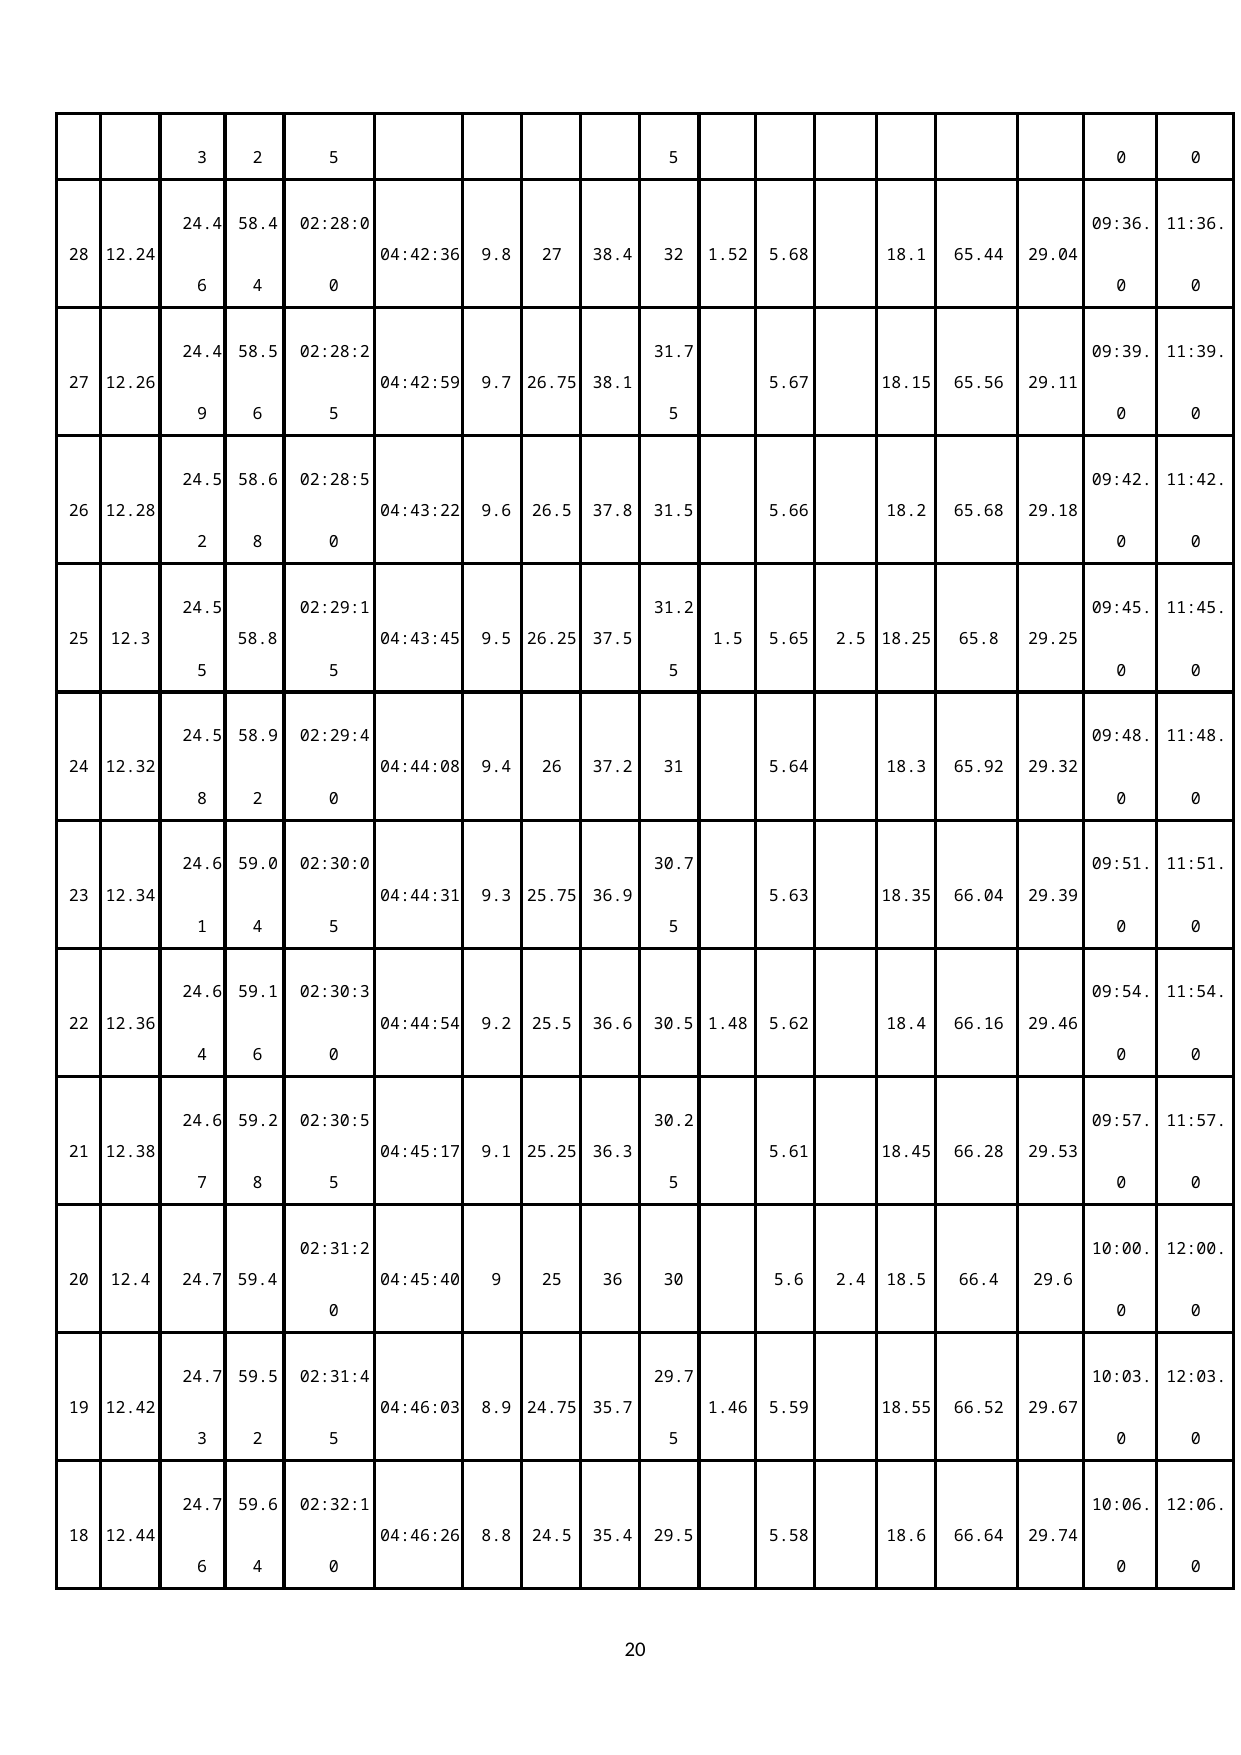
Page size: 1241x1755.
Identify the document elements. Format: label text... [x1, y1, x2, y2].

table_cell 66.16 [937, 950, 1016, 1075]
table_cell 09:45.0 [1085, 565, 1155, 690]
table_cell [701, 1462, 754, 1587]
table_cell 35.4 [582, 1462, 638, 1587]
table_cell [701, 115, 754, 178]
table_cell 29.46 [1019, 950, 1082, 1075]
table_cell 25 [58, 565, 99, 690]
table_cell 26.25 [523, 565, 579, 690]
table_cell 24.5 [523, 1462, 579, 1587]
table_cell [701, 1078, 754, 1203]
table_cell 04:44:08 [376, 694, 461, 818]
table_cell 9 [464, 1206, 520, 1331]
table_cell 5.58 [757, 1462, 813, 1587]
table_cell 11:36.0 [1158, 181, 1232, 306]
table_cell 04:46:26 [376, 1462, 461, 1587]
table_cell 24.49 [162, 309, 223, 434]
table_cell 5 [286, 115, 373, 178]
table_cell 58.8 [227, 565, 282, 690]
table_cell 19 [58, 1334, 99, 1459]
table_cell 27 [58, 309, 99, 434]
table_cell 12.42 [102, 1334, 158, 1459]
table_cell 2 [227, 115, 282, 178]
table_cell [58, 115, 99, 178]
table_cell 04:45:17 [376, 1078, 461, 1203]
table_cell 1.48 [701, 950, 754, 1075]
table_cell 36.6 [582, 950, 638, 1075]
table_cell 18.2 [878, 437, 934, 562]
table_cell 02:30:55 [286, 1078, 373, 1203]
table_cell 59.28 [227, 1078, 282, 1203]
table_cell 31.5 [641, 437, 697, 562]
table_cell 37.5 [582, 565, 638, 690]
table_cell 24.55 [162, 565, 223, 690]
table_cell 29.18 [1019, 437, 1082, 562]
table_cell 24.73 [162, 1334, 223, 1459]
table_cell 2.5 [816, 565, 875, 690]
table_cell [816, 115, 875, 178]
table_cell 24.67 [162, 1078, 223, 1203]
table_cell 12.24 [102, 181, 158, 306]
table_cell 12.44 [102, 1462, 158, 1587]
table_cell 24.76 [162, 1462, 223, 1587]
table_cell 12:00.0 [1158, 1206, 1232, 1331]
table_cell 18.1 [878, 181, 934, 306]
table_cell 59.04 [227, 822, 282, 947]
table_cell 1.52 [701, 181, 754, 306]
table_cell 8.9 [464, 1334, 520, 1459]
table_cell 26 [523, 694, 579, 818]
table_cell 36.3 [582, 1078, 638, 1203]
table_cell 29.74 [1019, 1462, 1082, 1587]
table_cell 23 [58, 822, 99, 947]
table_cell 1.5 [701, 565, 754, 690]
table_cell 18 [58, 1462, 99, 1587]
table_cell 11:51.0 [1158, 822, 1232, 947]
table_cell 24.64 [162, 950, 223, 1075]
table_cell 5.59 [757, 1334, 813, 1459]
table_cell 29.75 [641, 1334, 697, 1459]
table_cell 28 [58, 181, 99, 306]
table_cell 24 [58, 694, 99, 818]
table_cell 18.5 [878, 1206, 934, 1331]
table_cell 9.2 [464, 950, 520, 1075]
table_cell [816, 1462, 875, 1587]
table_cell 66.04 [937, 822, 1016, 947]
table_cell 04:42:59 [376, 309, 461, 434]
table_cell 18.3 [878, 694, 934, 818]
table_cell 3 [162, 115, 223, 178]
table_cell [701, 1206, 754, 1331]
table_cell 04:42:36 [376, 181, 461, 306]
table_cell 5 [641, 115, 697, 178]
table_cell 66.52 [937, 1334, 1016, 1459]
table_cell 12.38 [102, 1078, 158, 1203]
table_cell [816, 437, 875, 562]
table_cell [102, 115, 158, 178]
table_cell 11:39.0 [1158, 309, 1232, 434]
table_cell 5.61 [757, 1078, 813, 1203]
table_cell 36 [582, 1206, 638, 1331]
table_cell 5.65 [757, 565, 813, 690]
table_cell 02:28:50 [286, 437, 373, 562]
table_cell 58.56 [227, 309, 282, 434]
table_cell 02:28:00 [286, 181, 373, 306]
table_cell 12:03.0 [1158, 1334, 1232, 1459]
table_cell 9.5 [464, 565, 520, 690]
table_cell 09:54.0 [1085, 950, 1155, 1075]
table_cell 29.32 [1019, 694, 1082, 818]
table_cell 24.75 [523, 1334, 579, 1459]
table_cell 09:51.0 [1085, 822, 1155, 947]
table_cell [816, 309, 875, 434]
table_cell 04:44:54 [376, 950, 461, 1075]
table_cell 29.04 [1019, 181, 1082, 306]
table_cell 18.15 [878, 309, 934, 434]
table_cell 5.64 [757, 694, 813, 818]
table_cell 04:43:45 [376, 565, 461, 690]
table_cell 09:42.0 [1085, 437, 1155, 562]
table_cell 65.44 [937, 181, 1016, 306]
table_cell 29.39 [1019, 822, 1082, 947]
table_cell 10:06.0 [1085, 1462, 1155, 1587]
table_cell [701, 437, 754, 562]
table_cell 66.4 [937, 1206, 1016, 1331]
table_cell 22 [58, 950, 99, 1075]
table_cell 30.75 [641, 822, 697, 947]
table_cell 5.68 [757, 181, 813, 306]
table_cell [816, 950, 875, 1075]
table_cell 27 [523, 181, 579, 306]
table_cell 31.25 [641, 565, 697, 690]
table_cell 65.92 [937, 694, 1016, 818]
table_cell 02:30:05 [286, 822, 373, 947]
table_cell [816, 1334, 875, 1459]
table_cell 10:03.0 [1085, 1334, 1155, 1459]
table_cell 18.45 [878, 1078, 934, 1203]
table_cell 5.62 [757, 950, 813, 1075]
table_cell 04:45:40 [376, 1206, 461, 1331]
table_cell 12.4 [102, 1206, 158, 1331]
table_cell 04:44:31 [376, 822, 461, 947]
table_cell 5.66 [757, 437, 813, 562]
table_cell [816, 822, 875, 947]
table_cell 25 [523, 1206, 579, 1331]
table_cell 11:54.0 [1158, 950, 1232, 1075]
table_cell 2.4 [816, 1206, 875, 1331]
table_cell 26.75 [523, 309, 579, 434]
table_cell 0 [1158, 115, 1232, 178]
table_cell 26 [58, 437, 99, 562]
table_cell 24.46 [162, 181, 223, 306]
table_cell 20 [58, 1206, 99, 1331]
table_cell 58.92 [227, 694, 282, 818]
table_cell 1.46 [701, 1334, 754, 1459]
table_cell 0 [1085, 115, 1155, 178]
table_cell 9.8 [464, 181, 520, 306]
table_cell 8.8 [464, 1462, 520, 1587]
table_cell [701, 822, 754, 947]
table_cell 38.4 [582, 181, 638, 306]
table_cell 65.8 [937, 565, 1016, 690]
table_cell 9.6 [464, 437, 520, 562]
table_cell 02:32:10 [286, 1462, 373, 1587]
table_cell 59.64 [227, 1462, 282, 1587]
table_cell 21 [58, 1078, 99, 1203]
table_cell 11:57.0 [1158, 1078, 1232, 1203]
table_cell 12.26 [102, 309, 158, 434]
table_cell 9.1 [464, 1078, 520, 1203]
table_cell 02:28:25 [286, 309, 373, 434]
table_cell 29.6 [1019, 1206, 1082, 1331]
table_cell 10:00.0 [1085, 1206, 1155, 1331]
table_cell [816, 181, 875, 306]
table_cell 24.52 [162, 437, 223, 562]
table_cell 04:43:22 [376, 437, 461, 562]
table_cell 11:48.0 [1158, 694, 1232, 818]
table_cell 59.52 [227, 1334, 282, 1459]
table_cell 18.4 [878, 950, 934, 1075]
table_cell 02:31:20 [286, 1206, 373, 1331]
table_cell 09:39.0 [1085, 309, 1155, 434]
table_cell [376, 115, 461, 178]
table_cell 09:48.0 [1085, 694, 1155, 818]
table_cell 29.53 [1019, 1078, 1082, 1203]
table_cell 59.16 [227, 950, 282, 1075]
table_cell 09:36.0 [1085, 181, 1155, 306]
table_cell 02:30:30 [286, 950, 373, 1075]
table_cell 9.4 [464, 694, 520, 818]
table_cell 24.7 [162, 1206, 223, 1331]
table_cell 11:42.0 [1158, 437, 1232, 562]
table_cell 5.67 [757, 309, 813, 434]
table_cell 31.75 [641, 309, 697, 434]
table_cell 25.5 [523, 950, 579, 1075]
table_cell 29.11 [1019, 309, 1082, 434]
table_cell [816, 1078, 875, 1203]
table_cell 02:29:15 [286, 565, 373, 690]
table_cell 58.44 [227, 181, 282, 306]
table_cell [701, 694, 754, 818]
table_cell [1019, 115, 1082, 178]
table_cell 24.61 [162, 822, 223, 947]
table_cell 24.58 [162, 694, 223, 818]
table_cell [582, 115, 638, 178]
table_cell 12.36 [102, 950, 158, 1075]
table_cell 30.5 [641, 950, 697, 1075]
table_cell 37.2 [582, 694, 638, 818]
table_cell [816, 694, 875, 818]
table_cell 25.75 [523, 822, 579, 947]
table_cell 35.7 [582, 1334, 638, 1459]
table_cell [757, 115, 813, 178]
table_cell [937, 115, 1016, 178]
table_cell 5.6 [757, 1206, 813, 1331]
table_cell 66.64 [937, 1462, 1016, 1587]
table_cell [523, 115, 579, 178]
table_cell 9.7 [464, 309, 520, 434]
table_cell 30.25 [641, 1078, 697, 1203]
table_cell 29.25 [1019, 565, 1082, 690]
table_cell 18.35 [878, 822, 934, 947]
table_cell 31 [641, 694, 697, 818]
table_cell 29.67 [1019, 1334, 1082, 1459]
table_cell 11:45.0 [1158, 565, 1232, 690]
table_cell 12.34 [102, 822, 158, 947]
table_cell [701, 309, 754, 434]
table_cell 02:31:45 [286, 1334, 373, 1459]
table_cell 65.68 [937, 437, 1016, 562]
table_cell 30 [641, 1206, 697, 1331]
table_cell 18.25 [878, 565, 934, 690]
table_cell 12.28 [102, 437, 158, 562]
table_cell 12.32 [102, 694, 158, 818]
table_cell 36.9 [582, 822, 638, 947]
table_cell 59.4 [227, 1206, 282, 1331]
table_cell 09:57.0 [1085, 1078, 1155, 1203]
table_cell 37.8 [582, 437, 638, 562]
table_cell 5.63 [757, 822, 813, 947]
table_cell 18.6 [878, 1462, 934, 1587]
table_cell 25.25 [523, 1078, 579, 1203]
table_cell 29.5 [641, 1462, 697, 1587]
table_cell [878, 115, 934, 178]
table_cell [464, 115, 520, 178]
table_cell 18.55 [878, 1334, 934, 1459]
table_cell 32 [641, 181, 697, 306]
table_cell 58.68 [227, 437, 282, 562]
table_cell 12.3 [102, 565, 158, 690]
table_cell 65.56 [937, 309, 1016, 434]
table_cell 26.5 [523, 437, 579, 562]
table_cell 38.1 [582, 309, 638, 434]
table_cell 02:29:40 [286, 694, 373, 818]
table_cell 04:46:03 [376, 1334, 461, 1459]
table_cell 66.28 [937, 1078, 1016, 1203]
table_cell 9.3 [464, 822, 520, 947]
table_cell 12:06.0 [1158, 1462, 1232, 1587]
